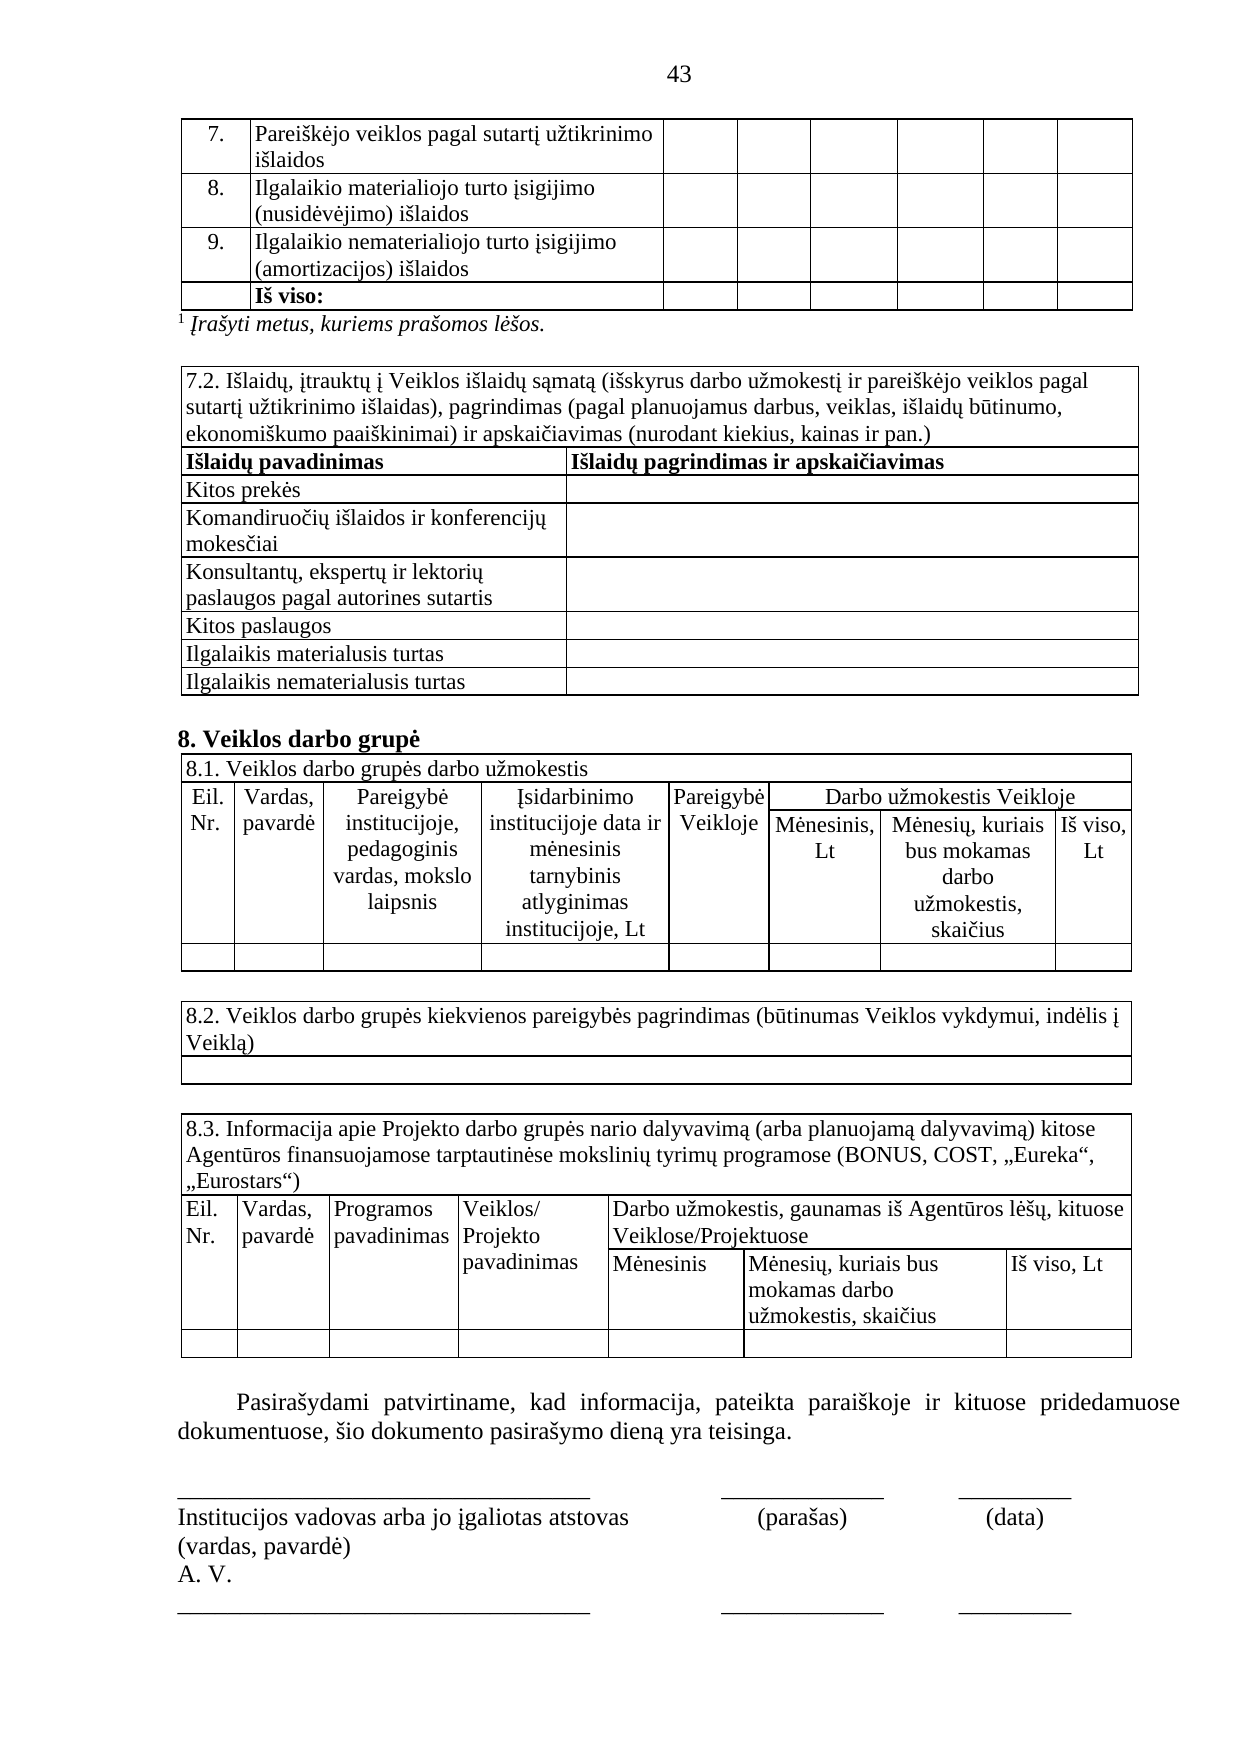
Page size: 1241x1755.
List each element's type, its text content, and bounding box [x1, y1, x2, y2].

text Pasirašydami patvirtiname, kad informacija, pateikta paraiškoje ir kituose pridedamuose dokumentuose, šio dokumento pasirašymo dieną yra teisinga. [177, 1387, 1181, 1444]
table_cell [324, 944, 481, 970]
table_cell Iš viso, Lt [1056, 811, 1131, 942]
table_cell [664, 283, 737, 309]
table_cell Įsidarbinimo institucijoje data ir mėnesinis tarnybinis atlyginimas institucijoje, Lt [482, 783, 668, 942]
table_cell [811, 120, 897, 172]
table_cell Pareiškėjo veiklos pagal sutartį užtikrinimo išlaidos [251, 120, 663, 172]
table_cell [1058, 174, 1132, 227]
table_cell [567, 640, 1138, 666]
table_cell [664, 228, 737, 281]
table_cell Kitos paslaugos [182, 612, 566, 638]
table_cell [459, 1330, 608, 1357]
text 1 Įrašyti metus, kuriems prašomos lėšos. [177, 310, 1181, 337]
table_cell Iš viso: [251, 283, 663, 309]
table_cell Mėnesinis [609, 1250, 743, 1329]
table_cell [182, 283, 250, 309]
table_cell [238, 1330, 329, 1357]
table_cell [898, 283, 983, 309]
table_cell [984, 283, 1057, 309]
table_cell Komandiruočių išlaidos ir konferencijų mokesčiai [182, 504, 566, 556]
table_cell Darbo užmokestis Veikloje [770, 783, 1131, 809]
table_cell [811, 174, 897, 227]
table_cell [898, 174, 983, 227]
text 8. Veiklos darbo grupė [177, 724, 1181, 753]
table_cell [567, 476, 1138, 502]
table_header 7.2. Išlaidų, įtrauktų į Veiklos išlaidų sąmatą (išskyrus darbo užmokestį ir pareiškėjo veiklos pagal sutartį užtikrinimo išlaidas), pagrindimas (pagal planuojamus darbus, veiklas, išlaidų būtinumo, ekonomiškumo paaiškinimai) ir apskaičiavimas (nurodant kiekius, kainas ir pan.) [182, 367, 1138, 446]
text _________________________________ _____________ _________ [177, 1588, 1181, 1617]
text Institucijos vadovas arba jo įgaliotas atstovas (parašas) (data) [177, 1502, 1181, 1531]
table_cell Ilgalaikis materialusis turtas [182, 640, 566, 666]
table_cell [770, 944, 880, 970]
table_cell Eil. Nr. [182, 1196, 237, 1329]
table_cell Pareigybė Veikloje [670, 783, 768, 942]
table_cell [745, 1330, 1006, 1357]
table_cell Eil. Nr. [182, 783, 234, 942]
table_header 8.2. Veiklos darbo grupės kiekvienos pareigybės pagrindimas (būtinumas Veiklos vykdymui, indėlis į Veiklą) [182, 1002, 1131, 1055]
table_cell Darbo užmokestis, gaunamas iš Agentūros lėšų, kituose Veiklose/Projektuose [609, 1196, 1131, 1248]
table_cell Mėnesių, kuriais bus mokamas darbo užmokestis, skaičius [881, 811, 1055, 942]
table_cell [567, 612, 1138, 638]
table_cell [984, 228, 1057, 281]
table_cell Ilgalaikio materialiojo turto įsigijimo (nusidėvėjimo) išlaidos [251, 174, 663, 227]
table_cell [1058, 283, 1132, 309]
table_cell [984, 174, 1057, 227]
table_cell [1056, 944, 1131, 970]
table_cell [738, 120, 810, 172]
table_cell [898, 228, 983, 281]
table_cell Ilgalaikis nematerialusis turtas [182, 668, 566, 694]
table_cell [609, 1330, 743, 1357]
table_cell Išlaidų pavadinimas [182, 448, 566, 474]
table_cell [330, 1330, 458, 1357]
table_cell [482, 944, 668, 970]
table_cell [738, 174, 810, 227]
table_cell Programos pavadinimas [330, 1196, 458, 1329]
table_header 8.3. Informacija apie Projekto darbo grupės nario dalyvavimą (arba planuojamą dalyvavimą) kitose Agentūros finansuojamose tarptautinėse mokslinių tyrimų programose (BONUS, COST, „Eureka“, „Eurostars“) [182, 1115, 1131, 1194]
table_cell [664, 120, 737, 172]
table_cell [738, 283, 810, 309]
table_cell Veiklos/ Projekto pavadinimas [459, 1196, 608, 1329]
table_cell [182, 1330, 237, 1357]
table_cell [1007, 1330, 1131, 1357]
table_cell 8. [182, 174, 250, 227]
table_cell [235, 944, 323, 970]
table_cell [1058, 228, 1132, 281]
table_cell Mėnesinis, Lt [770, 811, 880, 942]
text (vardas, pavardė) [177, 1531, 1181, 1559]
table_cell [1058, 120, 1132, 172]
table_cell Iš viso, Lt [1007, 1250, 1131, 1329]
table_cell Vardas, pavardė [235, 783, 323, 942]
table_cell [182, 944, 234, 970]
table_cell [567, 668, 1138, 694]
text A. V. [177, 1559, 1181, 1588]
table_cell Kitos prekės [182, 476, 566, 502]
table_cell [670, 944, 768, 970]
text _________________________________ _____________ _________ [177, 1473, 1181, 1502]
table_cell [811, 283, 897, 309]
table_cell [898, 120, 983, 172]
table_cell [567, 504, 1138, 556]
table_cell Vardas, pavardė [238, 1196, 329, 1329]
table_cell Išlaidų pagrindimas ir apskaičiavimas [567, 448, 1138, 474]
table_cell [567, 558, 1138, 611]
table_cell [738, 228, 810, 281]
table_cell [984, 120, 1057, 172]
table_cell [182, 1057, 1131, 1083]
table_cell Ilgalaikio nematerialiojo turto įsigijimo (amortizacijos) išlaidos [251, 228, 663, 281]
table_cell Mėnesių, kuriais bus mokamas darbo užmokestis, skaičius [745, 1250, 1006, 1329]
table_cell [811, 228, 897, 281]
table_cell [881, 944, 1055, 970]
table_cell Konsultantų, ekspertų ir lektorių paslaugos pagal autorines sutartis [182, 558, 566, 611]
table_cell 9. [182, 228, 250, 281]
table_cell Pareigybė institucijoje, pedagoginis vardas, mokslo laipsnis [324, 783, 481, 942]
table_cell [664, 174, 737, 227]
table_cell 7. [182, 120, 250, 172]
table_header 8.1. Veiklos darbo grupės darbo užmokestis [182, 755, 1131, 781]
